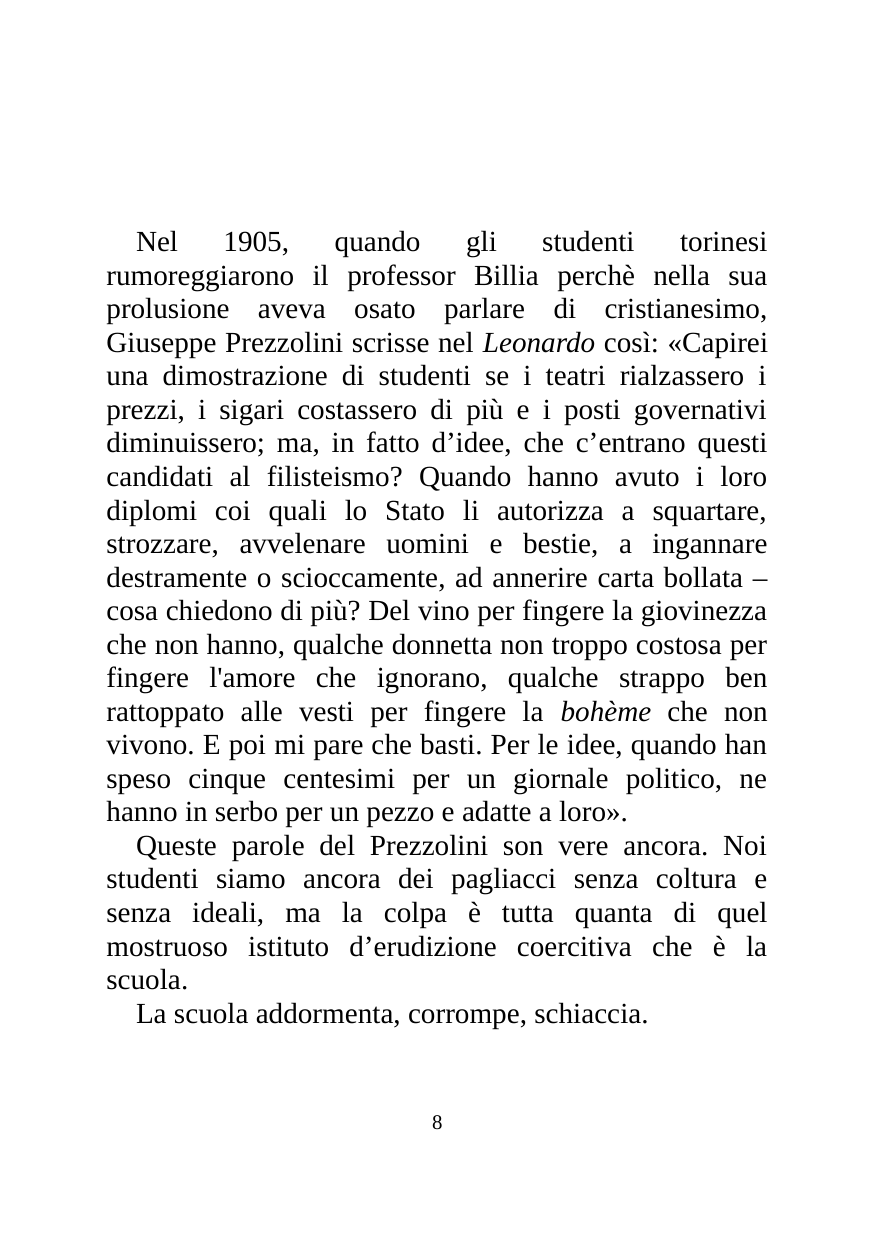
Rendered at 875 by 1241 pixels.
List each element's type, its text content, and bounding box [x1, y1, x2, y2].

text Nel 1905, quando gli studenti torinesi rumoreggiarono il professor Billia perchè nella sua prolusione aveva osato parlare di cristianesimo, Giuseppe Prezzolini scrisse nel Leonardo così: «Capirei una dimostrazione di studenti se i teatri rialzassero i prezzi, i sigari costassero di più e i posti governativi diminuissero; ma, in fatto d’idee, che c’entrano questi candidati al filisteismo? Quando hanno avuto i loro diplomi coi quali lo Stato li autorizza a squartare, strozzare, avvelenare uomini e bestie, a ingannare destramente o scioccamente, ad annerire carta bollata – cosa chiedono di più? Del vino per fingere la giovinezza che non hanno, qualche donnetta non troppo costosa per fingere l'amore che ignorano, qualche strappo ben rattoppato alle vesti per fingere la bohème che non vivono. E poi mi pare che basti. Per le idee, quando han speso cinque centesimi per un giornale politico, ne hanno in serbo per un pezzo e adatte a loro». [106, 224, 768, 828]
text La scuola addormenta, corrompe, schiaccia. [106, 996, 768, 1029]
text Queste parole del Prezzolini son vere ancora. Noi studenti siamo ancora dei pagliacci senza coltura e senza ideali, ma la colpa è tutta quanta di quel mostruoso istituto d’erudizione coercitiva che è la scuola. [106, 828, 768, 996]
